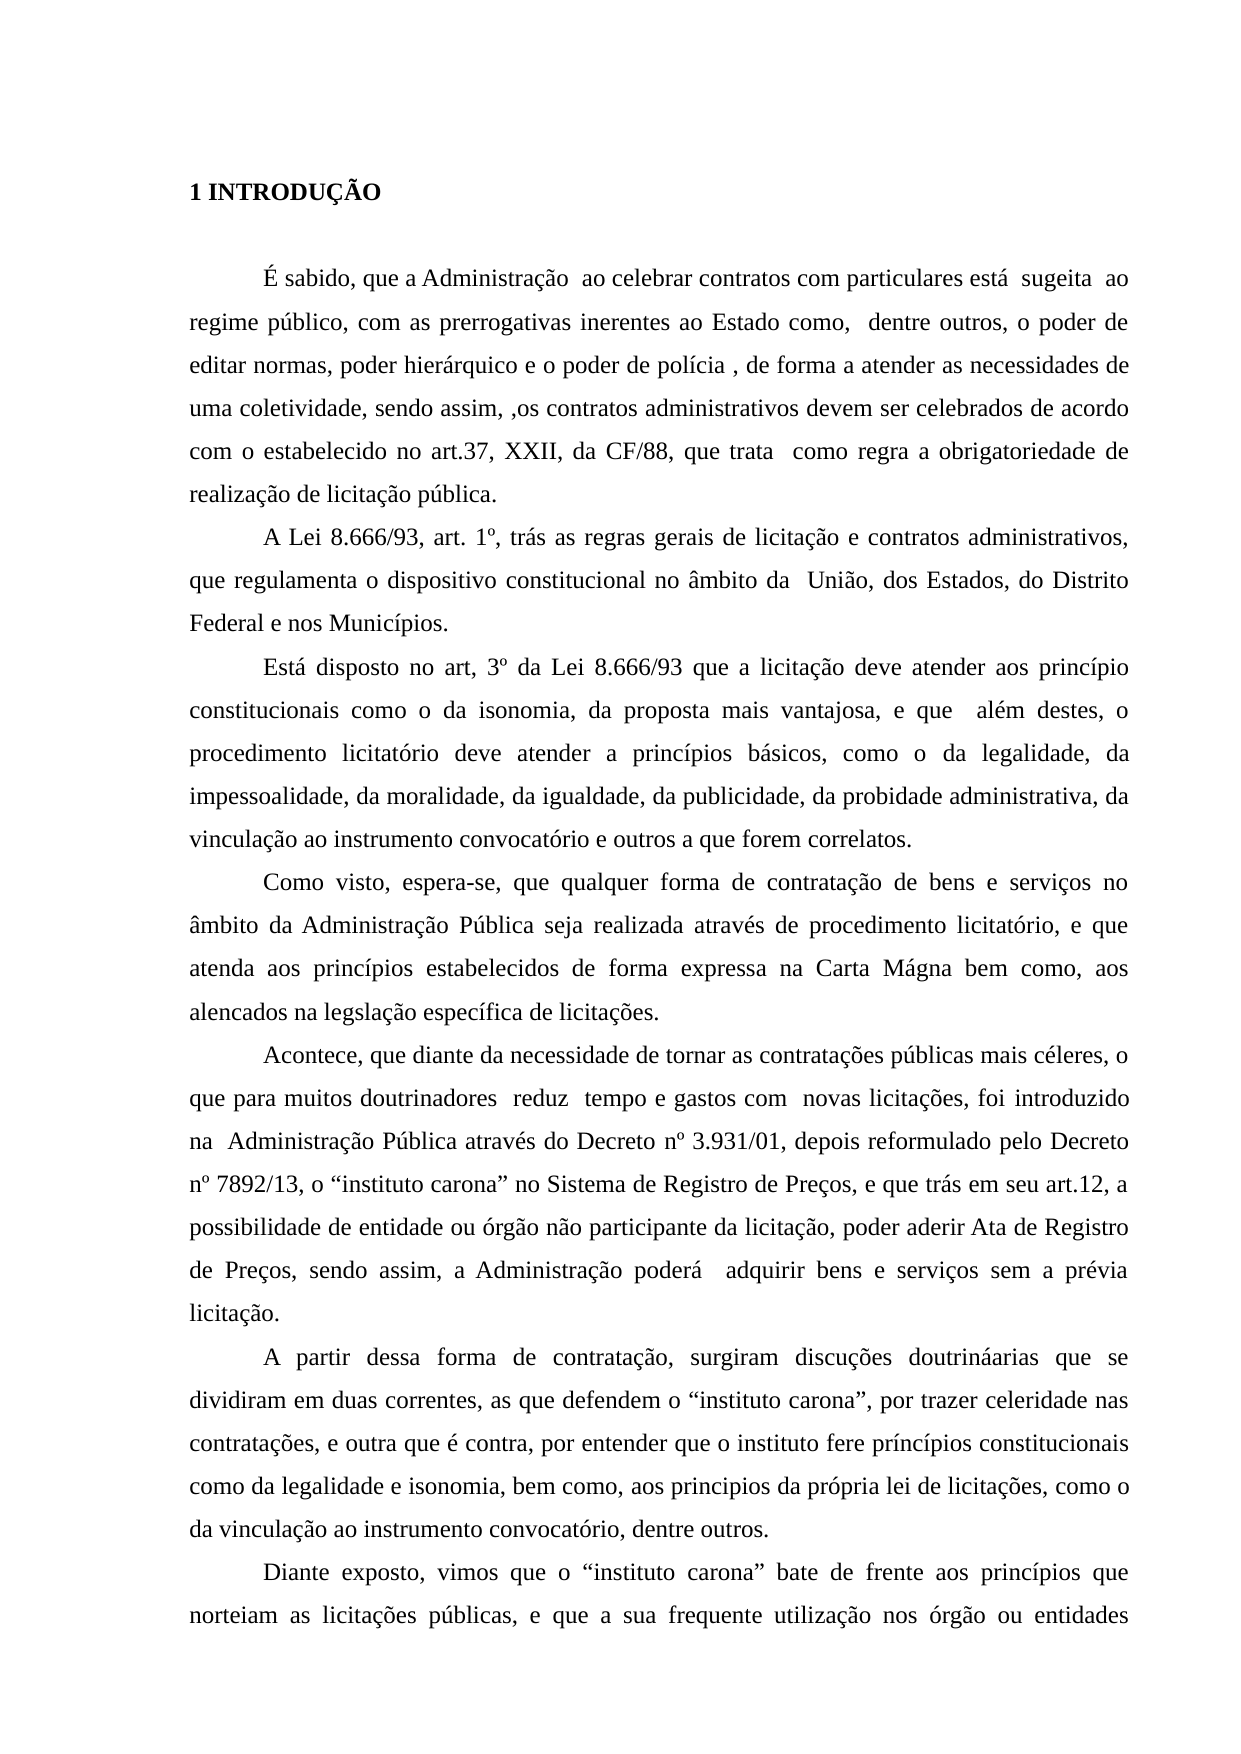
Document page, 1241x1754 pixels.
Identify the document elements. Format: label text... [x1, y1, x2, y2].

text É sabido, que a Administração ao celebrar contratos com particulares está sugeita ao regime público, com as prerrogativas inerentes ao Estado como, dentre outros, o poder de editar normas, poder hierárquico e o poder de polícia , de forma a atender as necessidades de uma coletividade, sendo assim, ,os contratos administrativos devem ser celebrados de acordo com o estabelecido no art.37, XXII, da CF/88, que trata como regra a obrigatoriedade de realização de licitação pública. [189, 263, 1130, 508]
text Como visto, espera-se, que qualquer forma de contratação de bens e serviços no âmbito da Administração Pública seja realizada através de procedimento licitatório, e que atenda aos princípios estabelecidos de forma expressa na Carta Mágna bem como, aos alencados na legslação específica de licitações. [189, 867, 1130, 1025]
text A Lei 8.666/93, art. 1º, trás as regras gerais de licitação e contratos administrativos, que regulamenta o dispositivo constitucional no âmbito da União, dos Estados, do Distrito Federal e nos Municípios. [189, 522, 1130, 637]
text Diante exposto, vimos que o “instituto carona” bate de frente aos princípios que norteiam as licitações públicas, e que a sua frequente utilização nos órgão ou entidades [189, 1557, 1130, 1629]
text Acontece, que diante da necessidade de tornar as contratações públicas mais céleres, o que para muitos doutrinadores reduz tempo e gastos com novas licitações, foi introduzido na Administração Pública através do Decreto nº 3.931/01, depois reformulado pelo Decreto nº 7892/13, o “instituto carona” no Sistema de Registro de Preços, e que trás em seu art.12, a possibilidade de entidade ou órgão não participante da licitação, poder aderir Ata de Registro de Preços, sendo assim, a Administração poderá adquirir bens e serviços sem a prévia licitação. [189, 1040, 1130, 1327]
text Está disposto no art, 3º da Lei 8.666/93 que a licitação deve atender aos princípio constitucionais como o da isonomia, da proposta mais vantajosa, e que além destes, o procedimento licitatório deve atender a princípios básicos, como o da legalidade, da impessoalidade, da moralidade, da igualdade, da publicidade, da probidade administrativa, da vinculação ao instrumento convocatório e outros a que forem correlatos. [189, 652, 1130, 853]
text 1 INTRODUÇÃO [189, 177, 1130, 206]
text A partir dessa forma de contratação, surgiram discuções doutrináarias que se dividiram em duas correntes, as que defendem o “instituto carona”, por trazer celeridade nas contratações, e outra que é contra, por entender que o instituto fere príncípios constitucionais como da legalidade e isonomia, bem como, aos principios da própria lei de licitações, como o da vinculação ao instrumento convocatório, dentre outros. [189, 1342, 1130, 1543]
